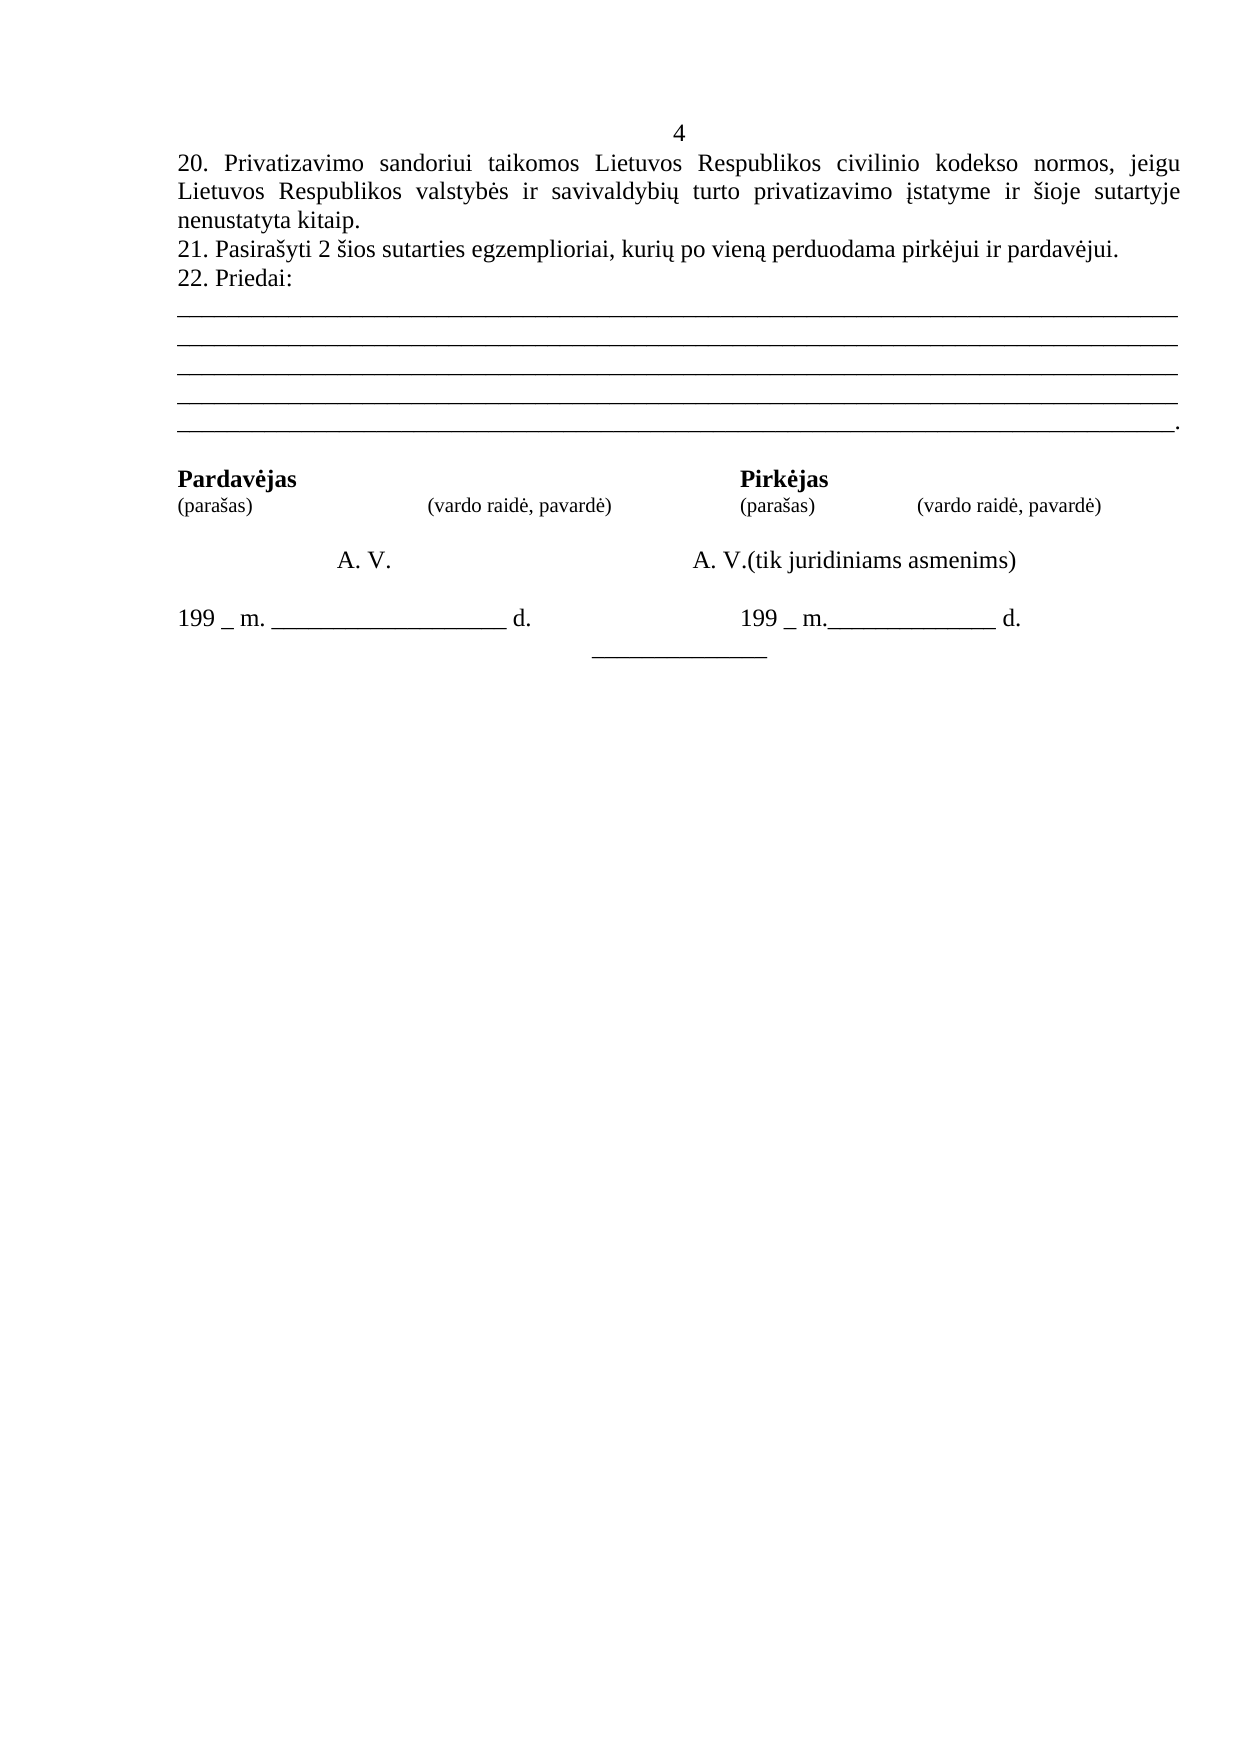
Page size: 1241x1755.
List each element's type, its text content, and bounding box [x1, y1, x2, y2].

text 20. Privatizavimo sandoriui taikomos Lietuvos Respublikos civilinio kodekso normos, jeigu Lietuvos Respublikos valstybės ir savivaldybių turto privatizavimo įstatyme ir šioje sutartyje nenustatyta kitaip. [177, 148, 1181, 234]
text (parašas) (vardo raidė, pavardė) (parašas) (vardo raidė, pavardė) [177, 493, 1181, 517]
text ______________ [177, 632, 1181, 660]
text 22. Priedai: [177, 263, 1181, 291]
text Pardavėjas Pirkėjas [177, 464, 1181, 493]
text . [177, 406, 1181, 435]
text 199 _ m. d. 199 _ m. d. [177, 603, 1181, 632]
text 21. Pasirašyti 2 šios sutarties egzemplioriai, kurių po vieną perduodama pirkėjui ir pardavėjui. [177, 234, 1181, 263]
text A. V. A. V.(tik juridiniams asmenims) [177, 545, 1181, 574]
